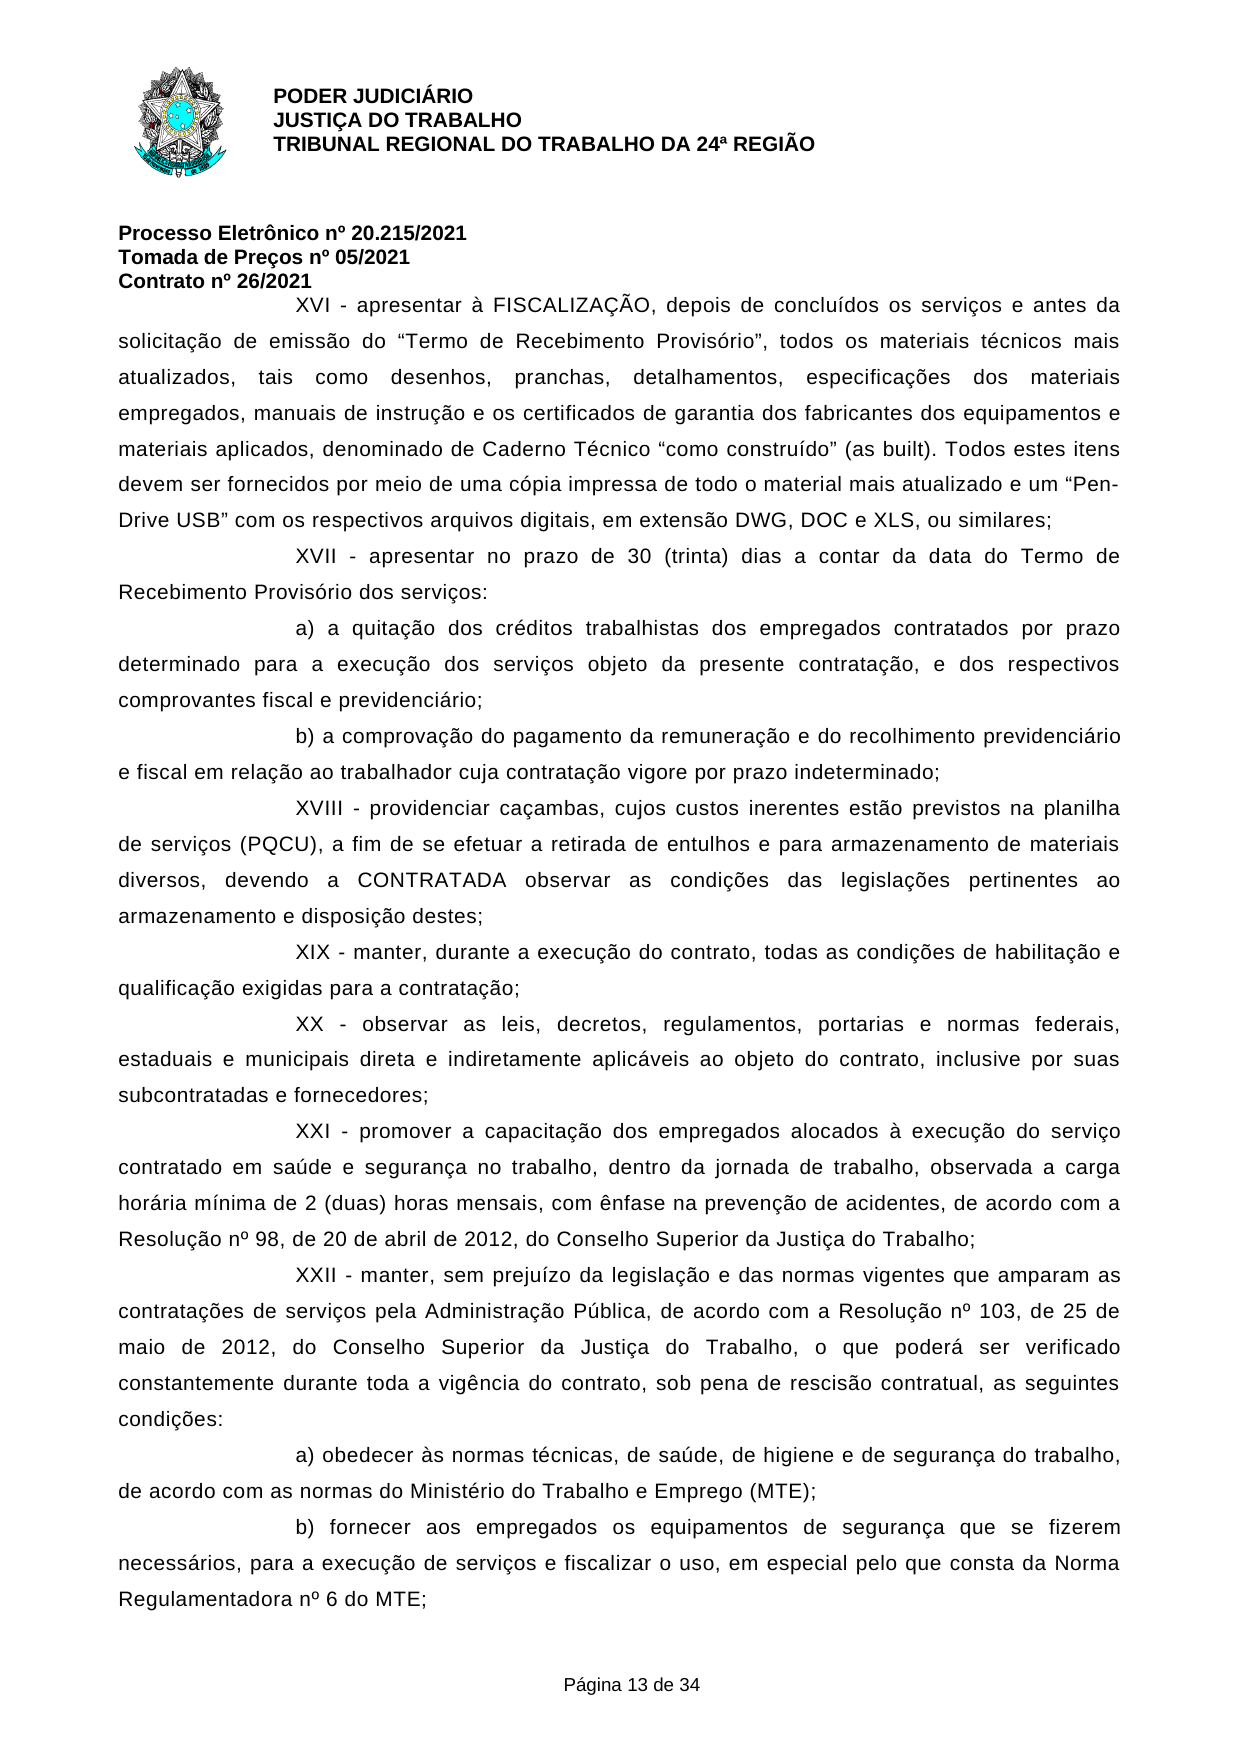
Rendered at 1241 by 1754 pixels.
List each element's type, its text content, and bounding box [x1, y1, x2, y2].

text XVI - apresentar à FISCALIZAÇÃO, depois de concluídos os serviços e antes da solicitação de emissão do “Termo de Recebimento Provisório”, todos os materiais técnicos mais atualizados, tais como desenhos, pranchas, detalhamentos, especificações dos materiais empregados, manuais de instrução e os certificados de garantia dos fabricantes dos equipamentos e materiais aplicados, denominado de Caderno Técnico “como construído” (as built). Todos estes itens devem ser fornecidos por meio de uma cópia impressa de todo o material mais atualizado e um “Pen-Drive USB” com os respectivos arquivos digitais, em extensão DWG, DOC e XLS, ou similares; [118, 293, 1122, 532]
text XXII - manter, sem prejuízo da legislação e das normas vigentes que amparam as contratações de serviços pela Administração Pública, de acordo com a Resolução nº 103, de 25 de maio de 2012, do Conselho Superior da Justiça do Trabalho, o que poderá ser verificado constantemente durante toda a vigência do contrato, sob pena de rescisão contratual, as seguintes condições: [118, 1263, 1122, 1431]
text a) a quitação dos créditos trabalhistas dos empregados contratados por prazo determinado para a execução dos serviços objeto da presente contratação, e dos respectivos comprovantes fiscal e previdenciário; [118, 616, 1122, 712]
picture [133, 66, 228, 178]
text XVII - apresentar no prazo de 30 (trinta) dias a contar da data do Termo de Recebimento Provisório dos serviços: [118, 544, 1122, 604]
text XIX - manter, durante a execução do contrato, todas as condições de habilitação e qualificação exigidas para a contratação; [118, 939, 1122, 999]
text b) fornecer aos empregados os equipamentos de segurança que se fizerem necessários, para a execução de serviços e fiscalizar o uso, em especial pelo que consta da Norma Regulamentadora nº 6 do MTE; [118, 1514, 1122, 1610]
text XVIII - providenciar caçambas, cujos custos inerentes estão previstos na planilha de serviços (PQCU), a fim de se efetuar a retirada de entulhos e para armazenamento de materiais diversos, devendo a CONTRATADA observar as condições das legislações pertinentes ao armazenamento e disposição destes; [118, 796, 1122, 927]
text a) obedecer às normas técnicas, de saúde, de higiene e de segurança do trabalho, de acordo com as normas do Ministério do Trabalho e Emprego (MTE); [118, 1443, 1122, 1502]
text XXI - promover a capacitação dos empregados alocados à execução do serviço contratado em saúde e segurança no trabalho, dentro da jornada de trabalho, observada a carga horária mínima de 2 (duas) horas mensais, com ênfase na prevenção de acidentes, de acordo com a Resolução nº 98, de 20 de abril de 2012, do Conselho Superior da Justiça do Trabalho; [118, 1119, 1122, 1251]
text XX - observar as leis, decretos, regulamentos, portarias e normas federais, estaduais e municipais direta e indiretamente aplicáveis ao objeto do contrato, inclusive por suas subcontratadas e fornecedores; [118, 1011, 1122, 1107]
text b) a comprovação do pagamento da remuneração e do recolhimento previdenciário e fiscal em relação ao trabalhador cuja contratação vigore por prazo indeterminado; [118, 724, 1122, 784]
